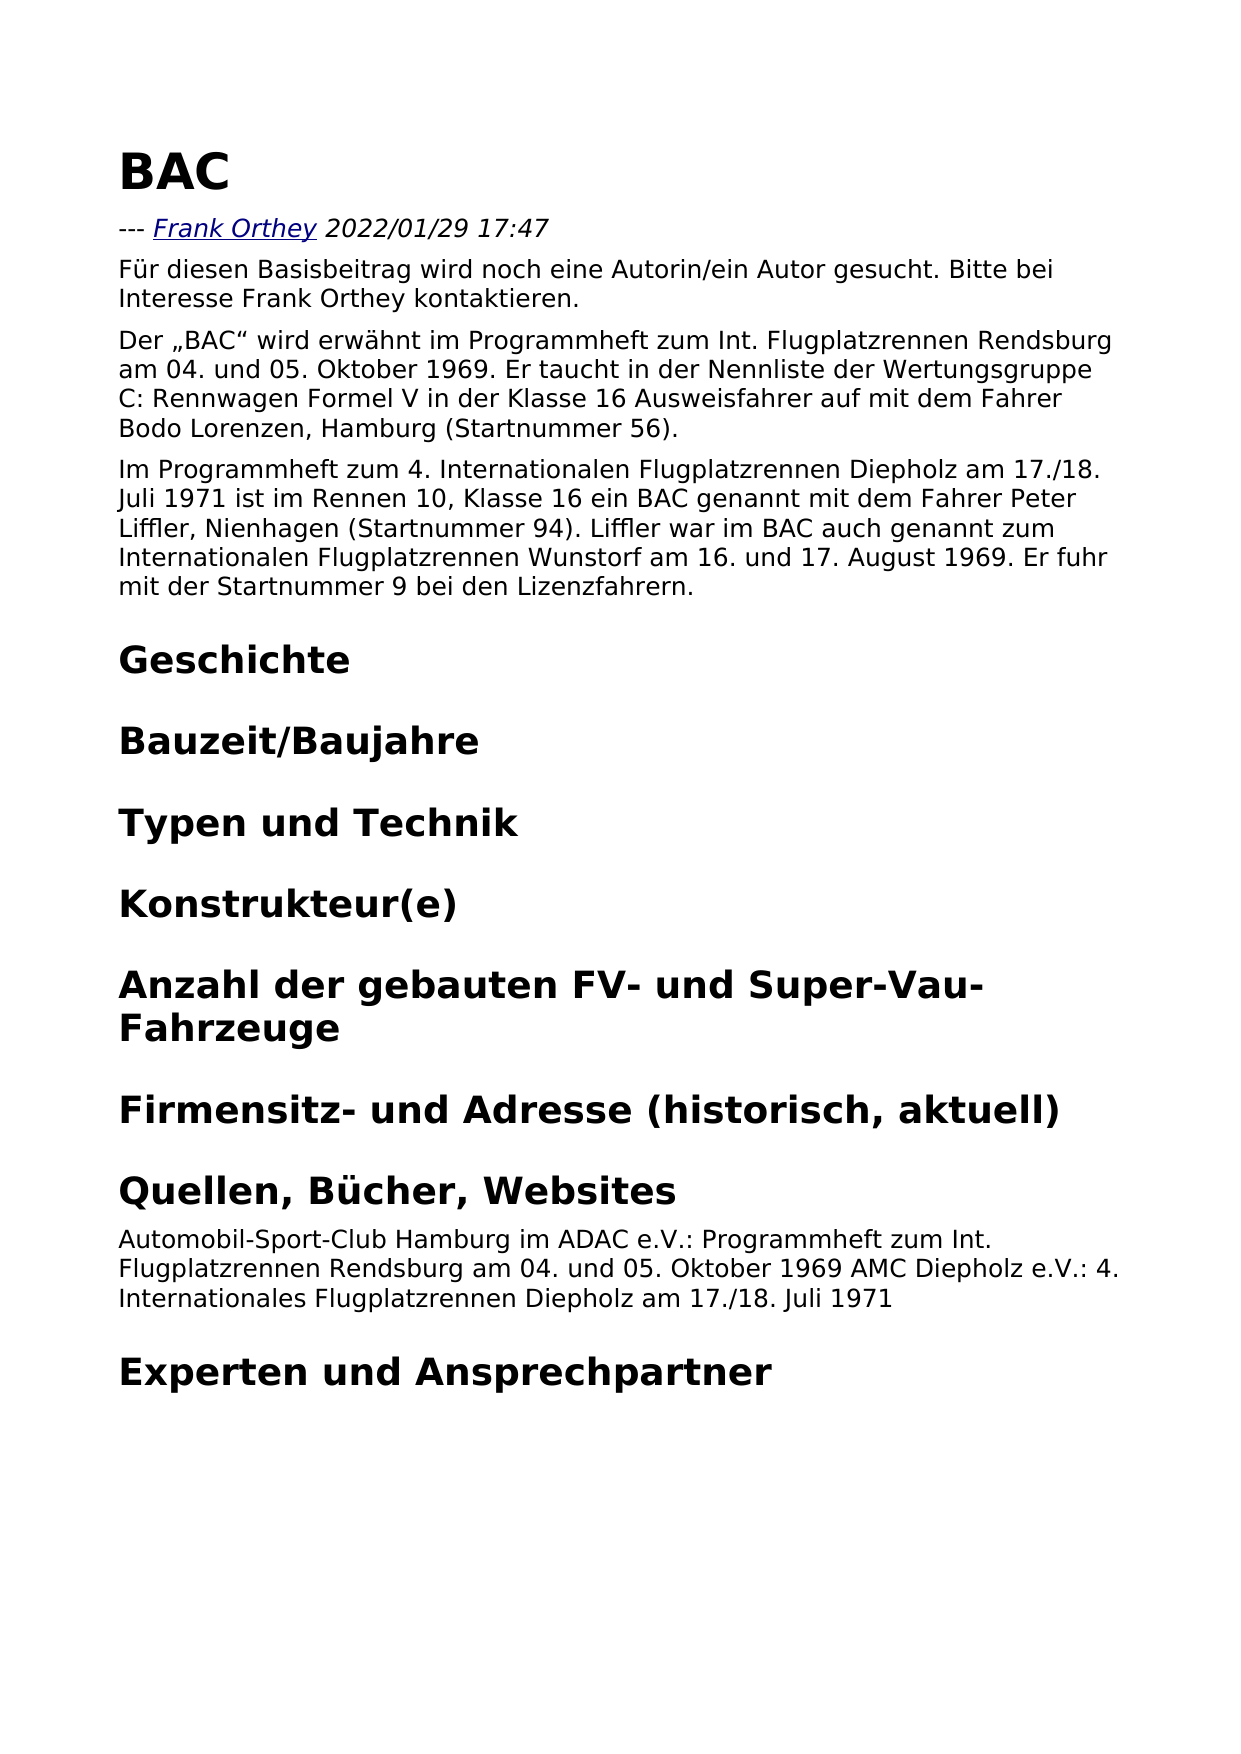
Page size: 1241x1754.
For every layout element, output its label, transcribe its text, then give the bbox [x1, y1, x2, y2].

subtitle BAC [118, 143, 1122, 201]
text Der „BAC“ wird erwähnt im Programmheft zum Int. Flugplatzrennen Rendsburg am 04. und 05. Oktober 1969. Er taucht in der Nennliste der Wertungsgruppe C: Rennwagen Formel V in der Klasse 16 Ausweisfahrer auf mit dem Fahrer Bodo Lorenzen, Hamburg (Startnummer 56). [118, 326, 1122, 443]
subtitle Typen und Technik [118, 801, 1122, 845]
subtitle Experten und Ansprechpartner [118, 1351, 1122, 1394]
subtitle Bauzeit/Baujahre [118, 720, 1122, 764]
subtitle Quellen, Bücher, Websites [118, 1169, 1122, 1213]
text Im Programmheft zum 4. Internationalen Flugplatzrennen Diepholz am 17./18. Juli 1971 ist im Rennen 10, Klasse 16 ein BAC genannt mit dem Fahrer Peter Liffler, Nienhagen (Startnummer 94). Liffler war im BAC auch genannt zum Internationalen Flugplatzrennen Wunstorf am 16. und 17. August 1969. Er fuhr mit der Startnummer 9 bei den Lizenzfahrern. [118, 456, 1122, 601]
subtitle Anzahl der gebauten FV- und Super-Vau-Fahrzeuge [118, 963, 1122, 1051]
subtitle Geschichte [118, 639, 1122, 682]
subtitle Firmensitz- und Adresse (historisch, aktuell) [118, 1088, 1122, 1132]
subtitle Konstrukteur(e) [118, 882, 1122, 926]
text Für diesen Basisbeitrag wird noch eine Autorin/ein Autor gesucht. Bitte bei Interesse Frank Orthey kontaktieren. [118, 256, 1122, 314]
text Automobil-Sport-Club Hamburg im ADAC e.V.: Programmheft zum Int. Flugplatzrennen Rendsburg am 04. und 05. Oktober 1969 AMC Diepholz e.V.: 4. Internationales Flugplatzrennen Diepholz am 17./18. Juli 1971 [118, 1226, 1122, 1313]
text --- Frank Orthey 2022/01/29 17:47 [118, 214, 1122, 243]
